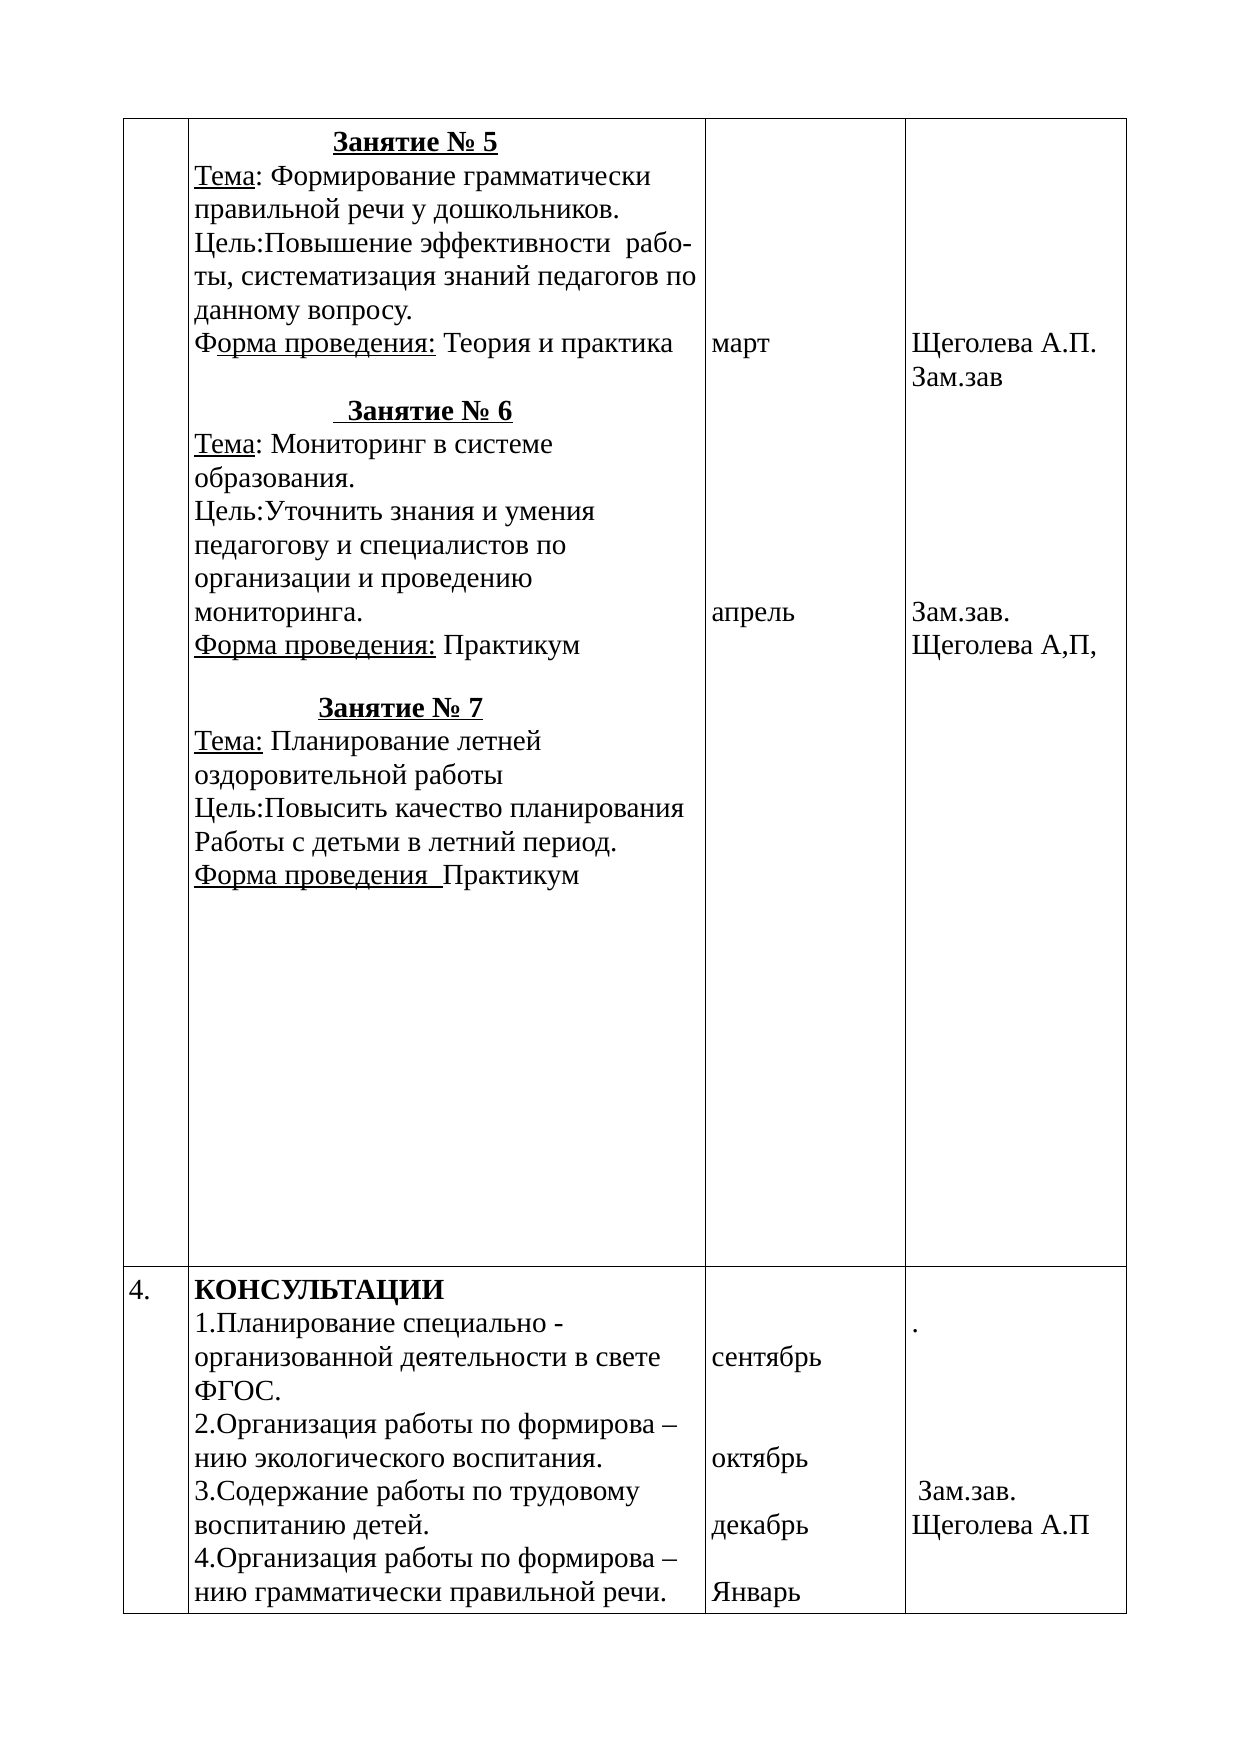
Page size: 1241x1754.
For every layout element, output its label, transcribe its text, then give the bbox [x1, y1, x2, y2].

table_cell 4. [124, 1267, 188, 1613]
table_cell Занятие № 5 Тема: Формирование грамматически правильной речи у дошкольников. Цель:Повышение эффективности рабо- ты, систематизация знаний педагогов по данному вопросу. Форма проведения: Теория и практика Занятие № 6 Тема: Мониторинг в системе образования. Цель:Уточнить знания и умения педагогову и специалистов по организации и проведению мониторинга. Форма проведения: Практикум Занятие № 7 Тема: Планирование летней оздоровительной работы Цель:Повысить качество планирования Работы с детьми в летний период. Форма проведения Практикум [189, 119, 705, 1266]
table_cell [124, 119, 188, 1266]
table_cell Щеголева А.П. Зам.зав Зам.зав. Щеголева А,П, [906, 119, 1126, 1266]
table_cell март апрель [706, 119, 905, 1266]
table_cell . Зам.зав. Щеголева А.П [906, 1267, 1126, 1613]
table_cell КОНСУЛЬТАЦИИ 1.Планирование специально -организованной деятельности в свете ФГОС. 2.Организация работы по формирова – нию экологического воспитания. 3.Содержание работы по трудовому воспитанию детей. 4.Организация работы по формирова – нию грамматически правильной речи. [189, 1267, 705, 1613]
table_cell сентябрь октябрь декабрь Январь [706, 1267, 905, 1613]
